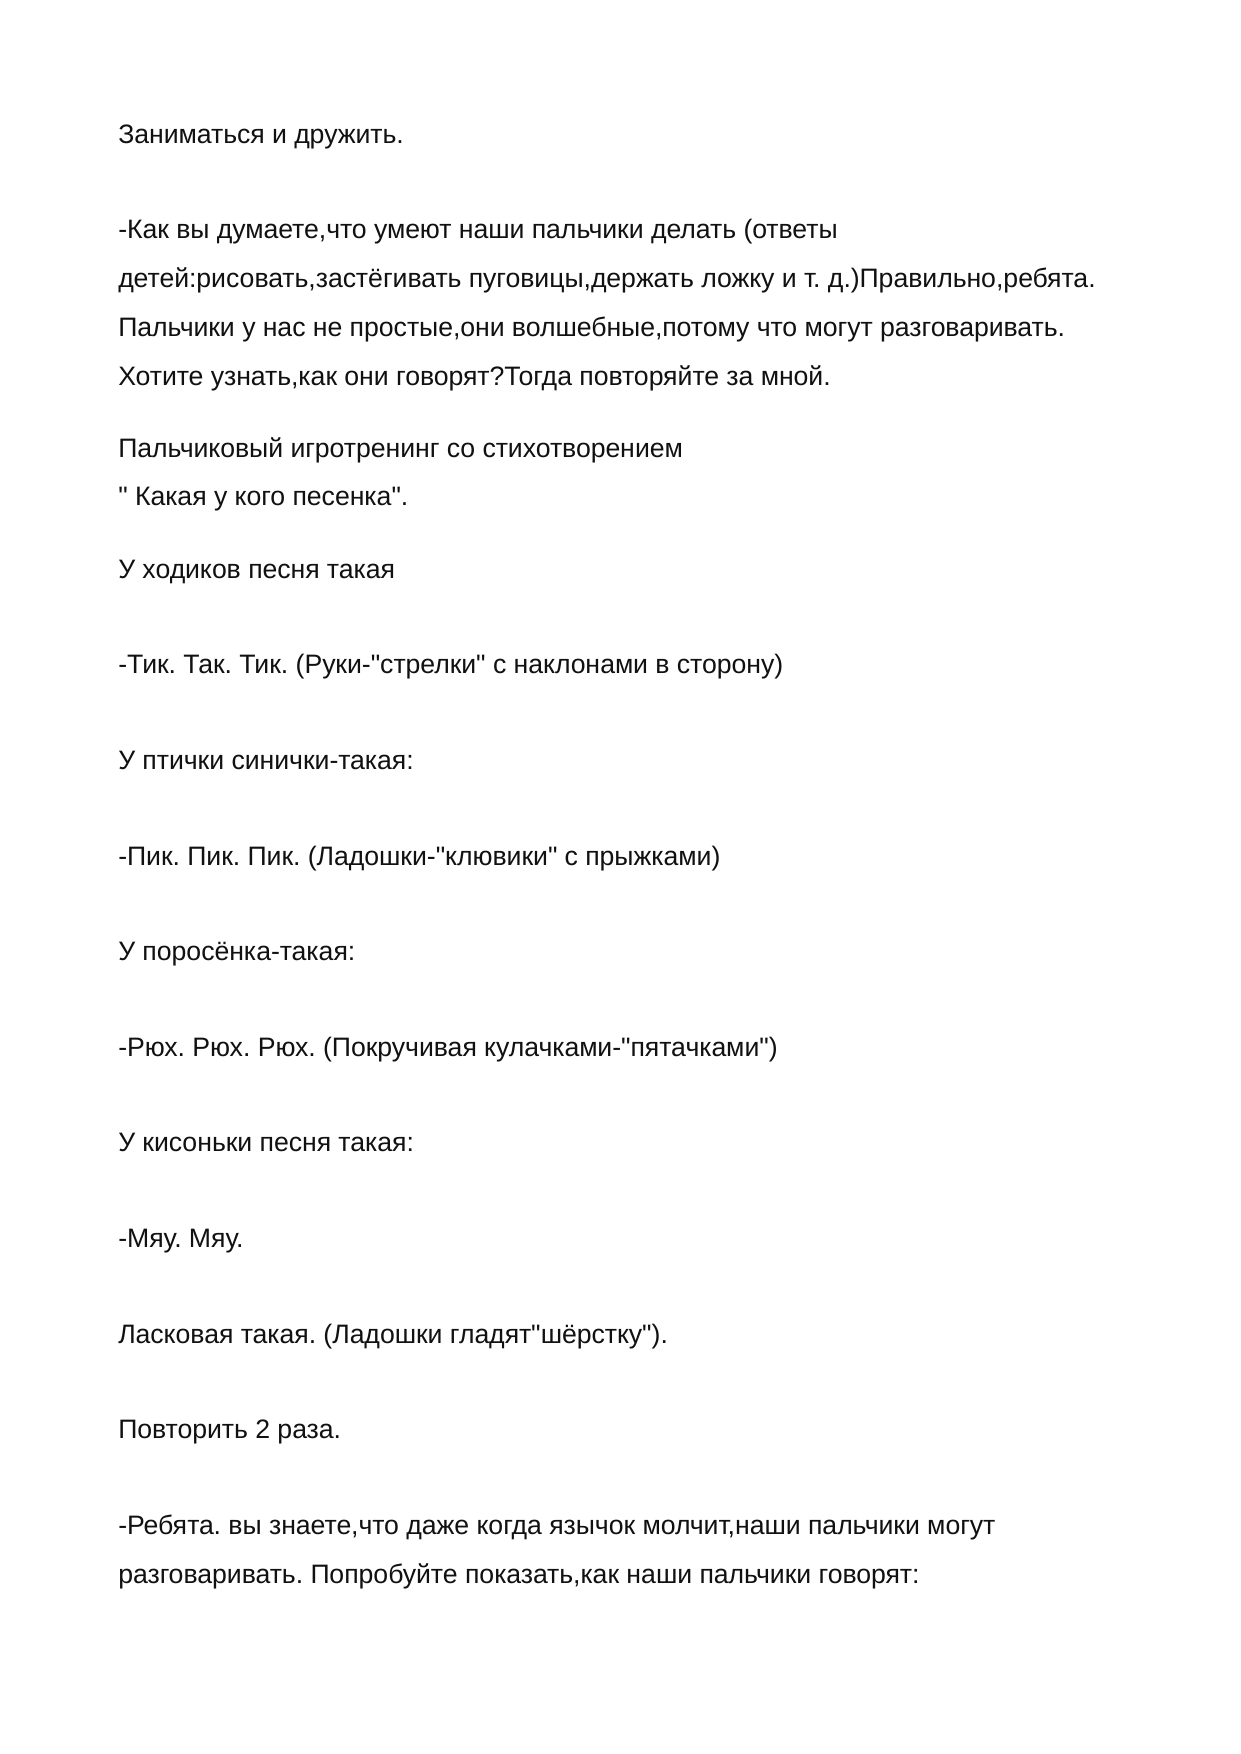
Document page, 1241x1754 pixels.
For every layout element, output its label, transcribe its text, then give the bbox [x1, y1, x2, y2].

text У птички синички-такая: [118, 744, 1122, 775]
text -Мяу. Мяу. [118, 1222, 1122, 1253]
text Пальчиковый игротренинг со стихотворением [118, 432, 1122, 463]
text У кисоньки песня такая: [118, 1127, 1122, 1157]
text -Рюх. Рюх. Рюх. (Покручивая кулачками-"пятачками") [118, 1031, 1122, 1062]
text -Пик. Пик. Пик. (Ладошки-"клювики" с прыжками) [118, 840, 1122, 871]
text Ласковая такая. (Ладошки гладят"шёрстку"). [118, 1318, 1122, 1349]
text Заниматься и дружить. [118, 118, 1122, 149]
text -Как вы думаете,что умеют наши пальчики делать (ответы детей:рисовать,застёгивать пуговицы,держать ложку и т. д.)Правильно,ребята. Пальчики у нас не простые,они волшебные,потому что могут разговаривать. Хотите узнать,как они говорят?Тогда повторяйте за мной. [118, 214, 1122, 391]
text У поросёнка-такая: [118, 936, 1122, 966]
text Повторить 2 раза. [118, 1414, 1122, 1444]
text У ходиков песня такая [118, 553, 1122, 584]
text -Тик. Так. Тик. (Руки-"стрелки" с наклонами в сторону) [118, 649, 1122, 679]
text -Ребята. вы знаете,что даже когда язычок молчит,наши пальчики могут разговаривать. Попробуйте показать,как наши пальчики говорят: [118, 1509, 1122, 1589]
text " Какая у кого песенка". [118, 481, 1122, 511]
